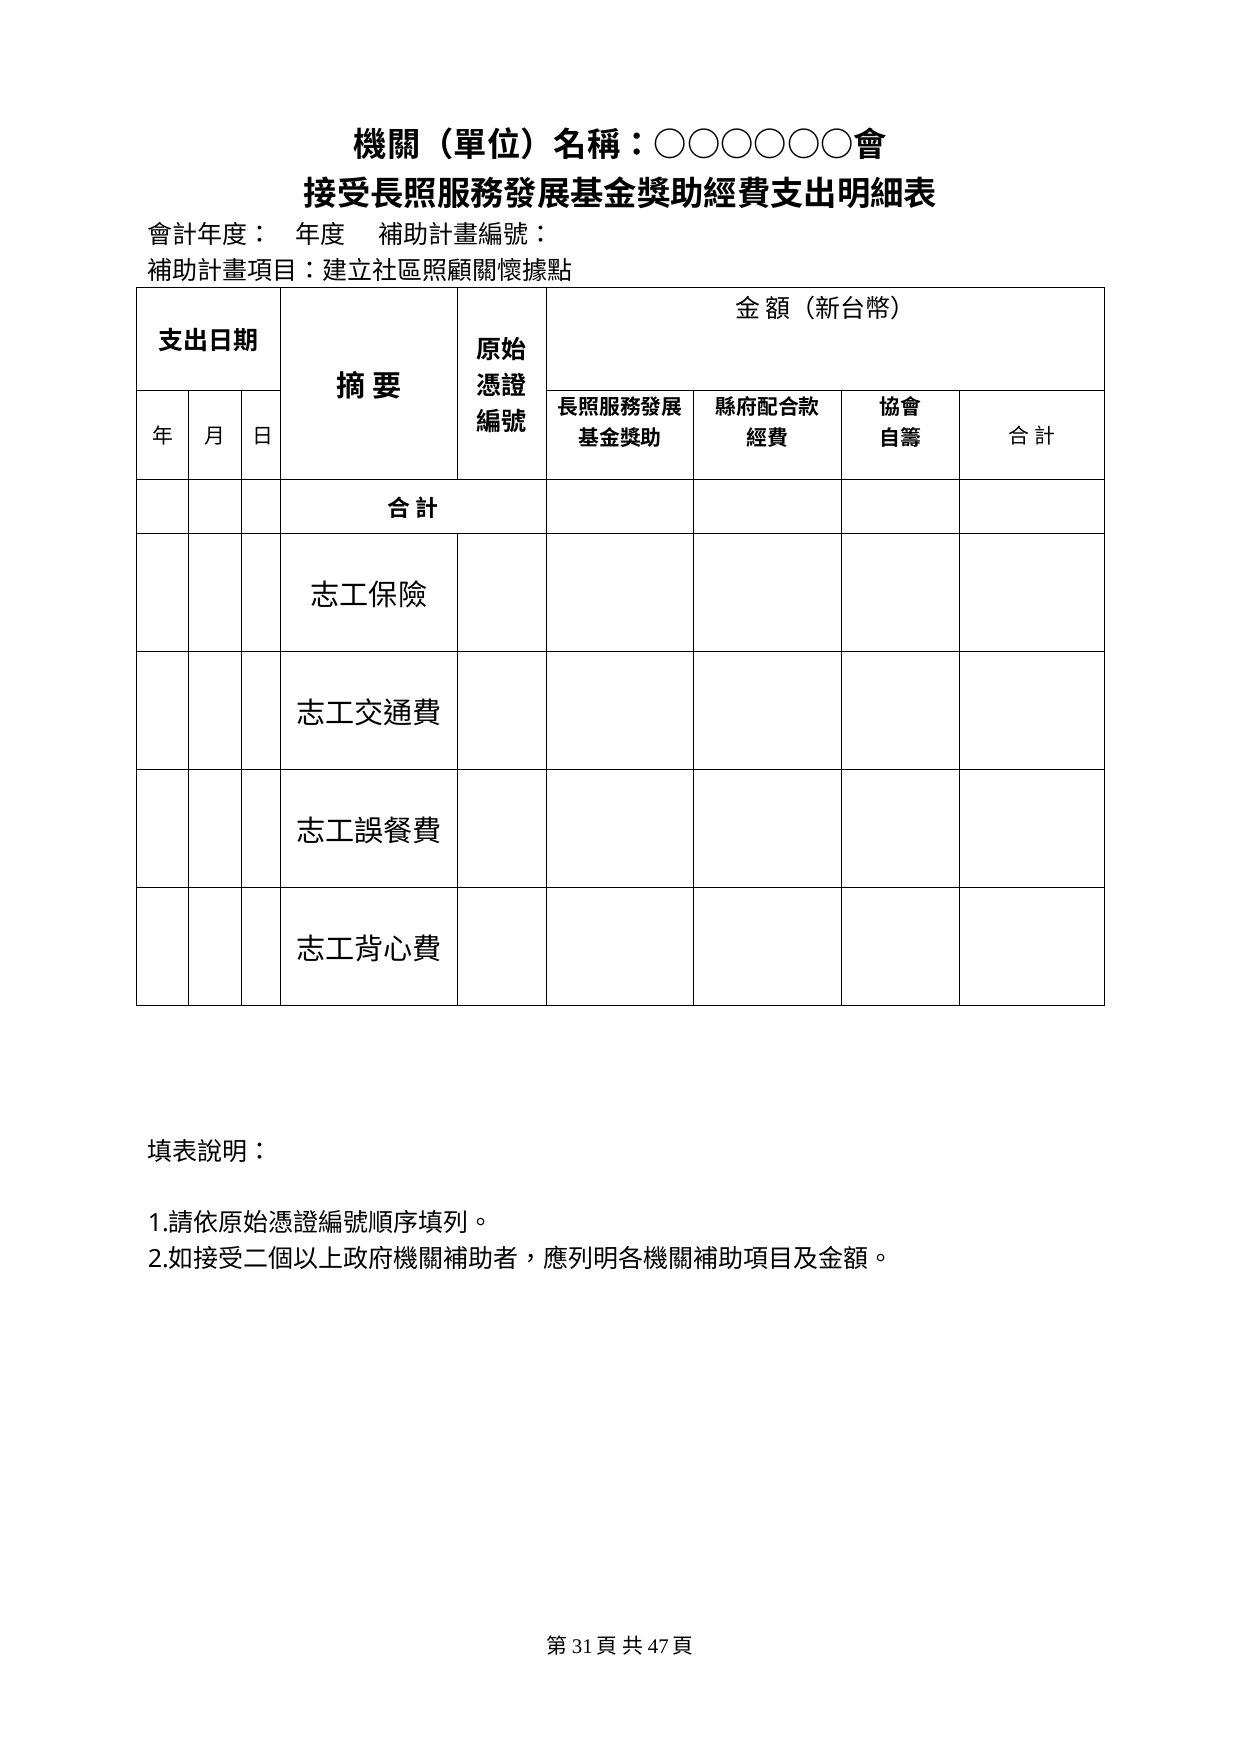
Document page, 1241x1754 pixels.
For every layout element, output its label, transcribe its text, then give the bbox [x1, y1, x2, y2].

table_cell [137, 652, 188, 769]
text 機關（單位）名稱：○○○○○○會 [148, 118, 1092, 166]
table_cell [960, 480, 1104, 533]
table_cell [458, 888, 546, 1005]
text 接受長照服務發展基金獎助經費支出明細表 [148, 166, 1092, 214]
table_cell [694, 770, 841, 887]
table_cell [694, 888, 841, 1005]
table_cell [242, 888, 280, 1005]
table_cell 年 [137, 391, 188, 479]
text 填表說明： [148, 1132, 1092, 1168]
table_cell [458, 770, 546, 887]
table_cell 月 [189, 391, 241, 479]
table_cell 縣府配合款 經費 [694, 391, 841, 479]
table_cell [842, 888, 959, 1005]
table_header 摘 要 [281, 288, 457, 479]
table_cell [189, 480, 241, 533]
table_cell [242, 534, 280, 651]
table_cell [242, 770, 280, 887]
table_cell [137, 888, 188, 1005]
table_cell 志工交通費 [281, 652, 457, 769]
table_cell [547, 534, 693, 651]
table_cell [458, 652, 546, 769]
table_cell [458, 534, 546, 651]
table_cell [547, 770, 693, 887]
table_cell [242, 480, 280, 533]
table_cell 長照服務發展基金獎助 [547, 391, 693, 479]
table_cell [694, 480, 841, 533]
table_cell [842, 652, 959, 769]
table_cell [960, 534, 1104, 651]
table_cell [694, 534, 841, 651]
table_cell [960, 770, 1104, 887]
table_cell 合 計 [281, 480, 546, 533]
table_cell [842, 534, 959, 651]
table_cell 日 [242, 391, 280, 479]
table_cell [960, 652, 1104, 769]
text 2.如接受二個以上政府機關補助者，應列明各機關補助項目及金額。 [148, 1238, 1092, 1275]
table_cell 志工背心費 [281, 888, 457, 1005]
table_cell [189, 534, 241, 651]
table_header 原始 憑證 編號 [458, 288, 546, 479]
table_cell [137, 770, 188, 887]
table_cell [842, 480, 959, 533]
table_header 支出日期 [137, 288, 280, 389]
table_cell [960, 888, 1104, 1005]
table_cell 志工誤餐費 [281, 770, 457, 887]
table_cell [189, 888, 241, 1005]
text 補助計畫項目：建立社區照顧關懷據點 [148, 251, 1092, 287]
table_cell [189, 652, 241, 769]
table_cell [242, 652, 280, 769]
table_cell [137, 480, 188, 533]
table_cell [189, 770, 241, 887]
table_cell 志工保險 [281, 534, 457, 651]
text 會計年度： 年度 補助計畫編號： [148, 214, 1092, 251]
table_cell [694, 652, 841, 769]
table_cell [547, 888, 693, 1005]
text 1.請依原始憑證編號順序填列。 [148, 1202, 1092, 1238]
table_cell 協會 自籌 [842, 391, 959, 479]
table_cell [547, 652, 693, 769]
table_header 金 額（新台幣） [547, 288, 1104, 389]
table_cell [137, 534, 188, 651]
table_cell [547, 480, 693, 533]
table_cell [842, 770, 959, 887]
table_cell 合 計 [960, 391, 1104, 479]
